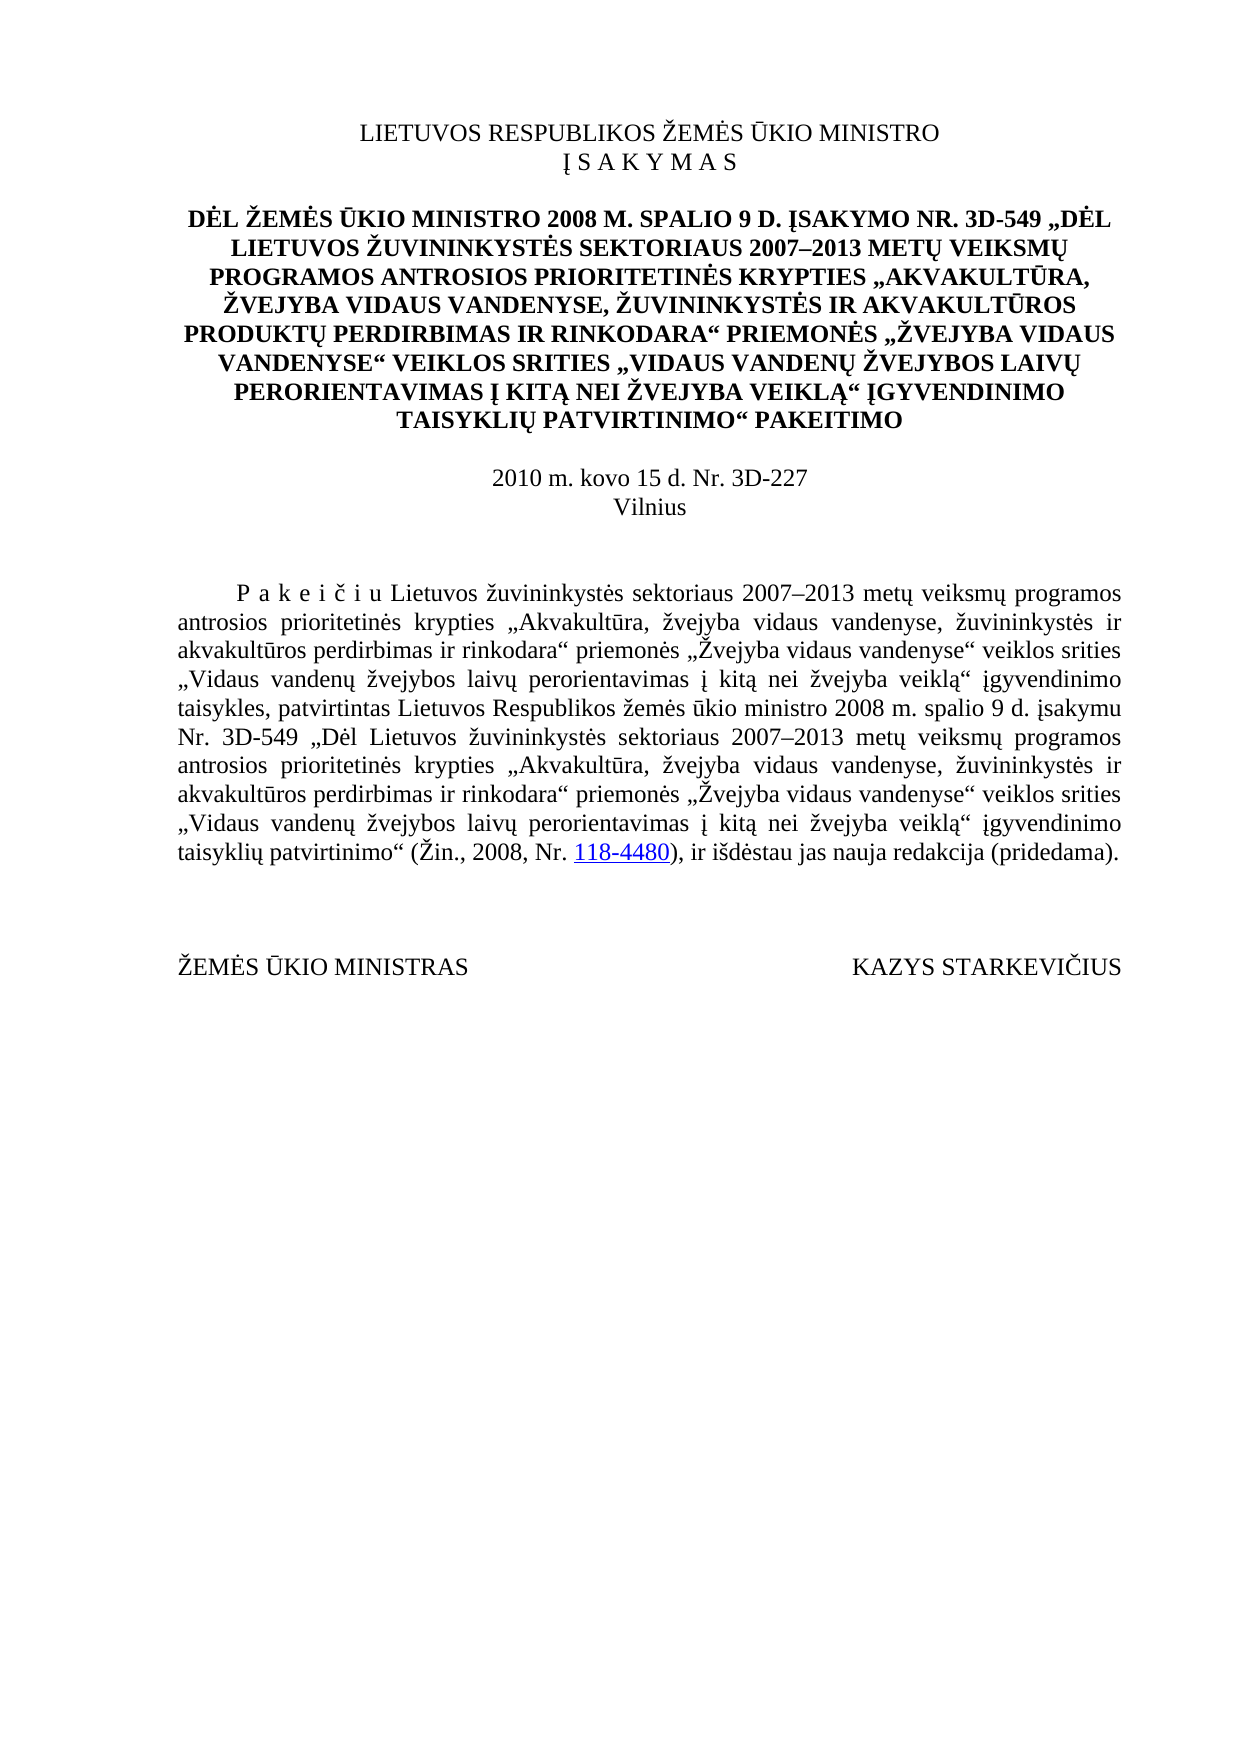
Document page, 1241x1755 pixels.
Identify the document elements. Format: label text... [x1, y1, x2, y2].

text Į S A K Y M A S [177, 147, 1122, 176]
text DĖL ŽEMĖS ŪKIO MINISTRO 2008 M. SPALIO 9 D. ĮSAKYMO NR. 3D-549 „DĖL LIETUVOS ŽUVININKYSTĖS SEKTORIAUS 2007–2013 METŲ VEIKSMŲ PROGRAMOS ANTROSIOS PRIORITETINĖS KRYPTIES „AKVAKULTŪRA, ŽVEJYBA VIDAUS VANDENYSE, ŽUVININKYSTĖS IR AKVAKULTŪROS PRODUKTŲ PERDIRBIMAS IR RINKODARA“ PRIEMONĖS „ŽVEJYBA VIDAUS VANDENYSE“ VEIKLOS SRITIES „VIDAUS VANDENŲ ŽVEJYBOS LAIVŲ PERORIENTAVIMAS Į KITĄ NEI ŽVEJYBA VEIKLĄ“ ĮGYVENDINIMO TAISYKLIŲ PATVIRTINIMO“ PAKEITIMO [177, 204, 1122, 434]
text LIETUVOS RESPUBLIKOS ŽEMĖS ŪKIO MINISTRO [177, 118, 1122, 147]
text Žemės ūkio ministras Kazys Starkevičius [177, 952, 1122, 981]
text Vilnius [177, 492, 1122, 521]
text P a k e i č i u Lietuvos žuvininkystės sektoriaus 2007–2013 metų veiksmų programos antrosios prioritetinės krypties „Akvakultūra, žvejyba vidaus vandenyse, žuvininkystės ir akvakultūros perdirbimas ir rinkodara“ priemonės „Žvejyba vidaus vandenyse“ veiklos srities „Vidaus vandenų žvejybos laivų perorientavimas į kitą nei žvejyba veiklą“ įgyvendinimo taisykles, patvirtintas Lietuvos Respublikos žemės ūkio ministro 2008 m. spalio 9 d. įsakymu Nr. 3D-549 „Dėl Lietuvos žuvininkystės sektoriaus 2007–2013 metų veiksmų programos antrosios prioritetinės krypties „Akvakultūra, žvejyba vidaus vandenyse, žuvininkystės ir akvakultūros perdirbimas ir rinkodara“ priemonės „Žvejyba vidaus vandenyse“ veiklos srities „Vidaus vandenų žvejybos laivų perorientavimas į kitą nei žvejyba veiklą“ įgyvendinimo taisyklių patvirtinimo“ (Žin., 2008, Nr. 118-4480), ir išdėstau jas nauja redakcija (pridedama). [177, 578, 1122, 866]
text 2010 m. kovo 15 d. Nr. 3D-227 [177, 463, 1122, 492]
